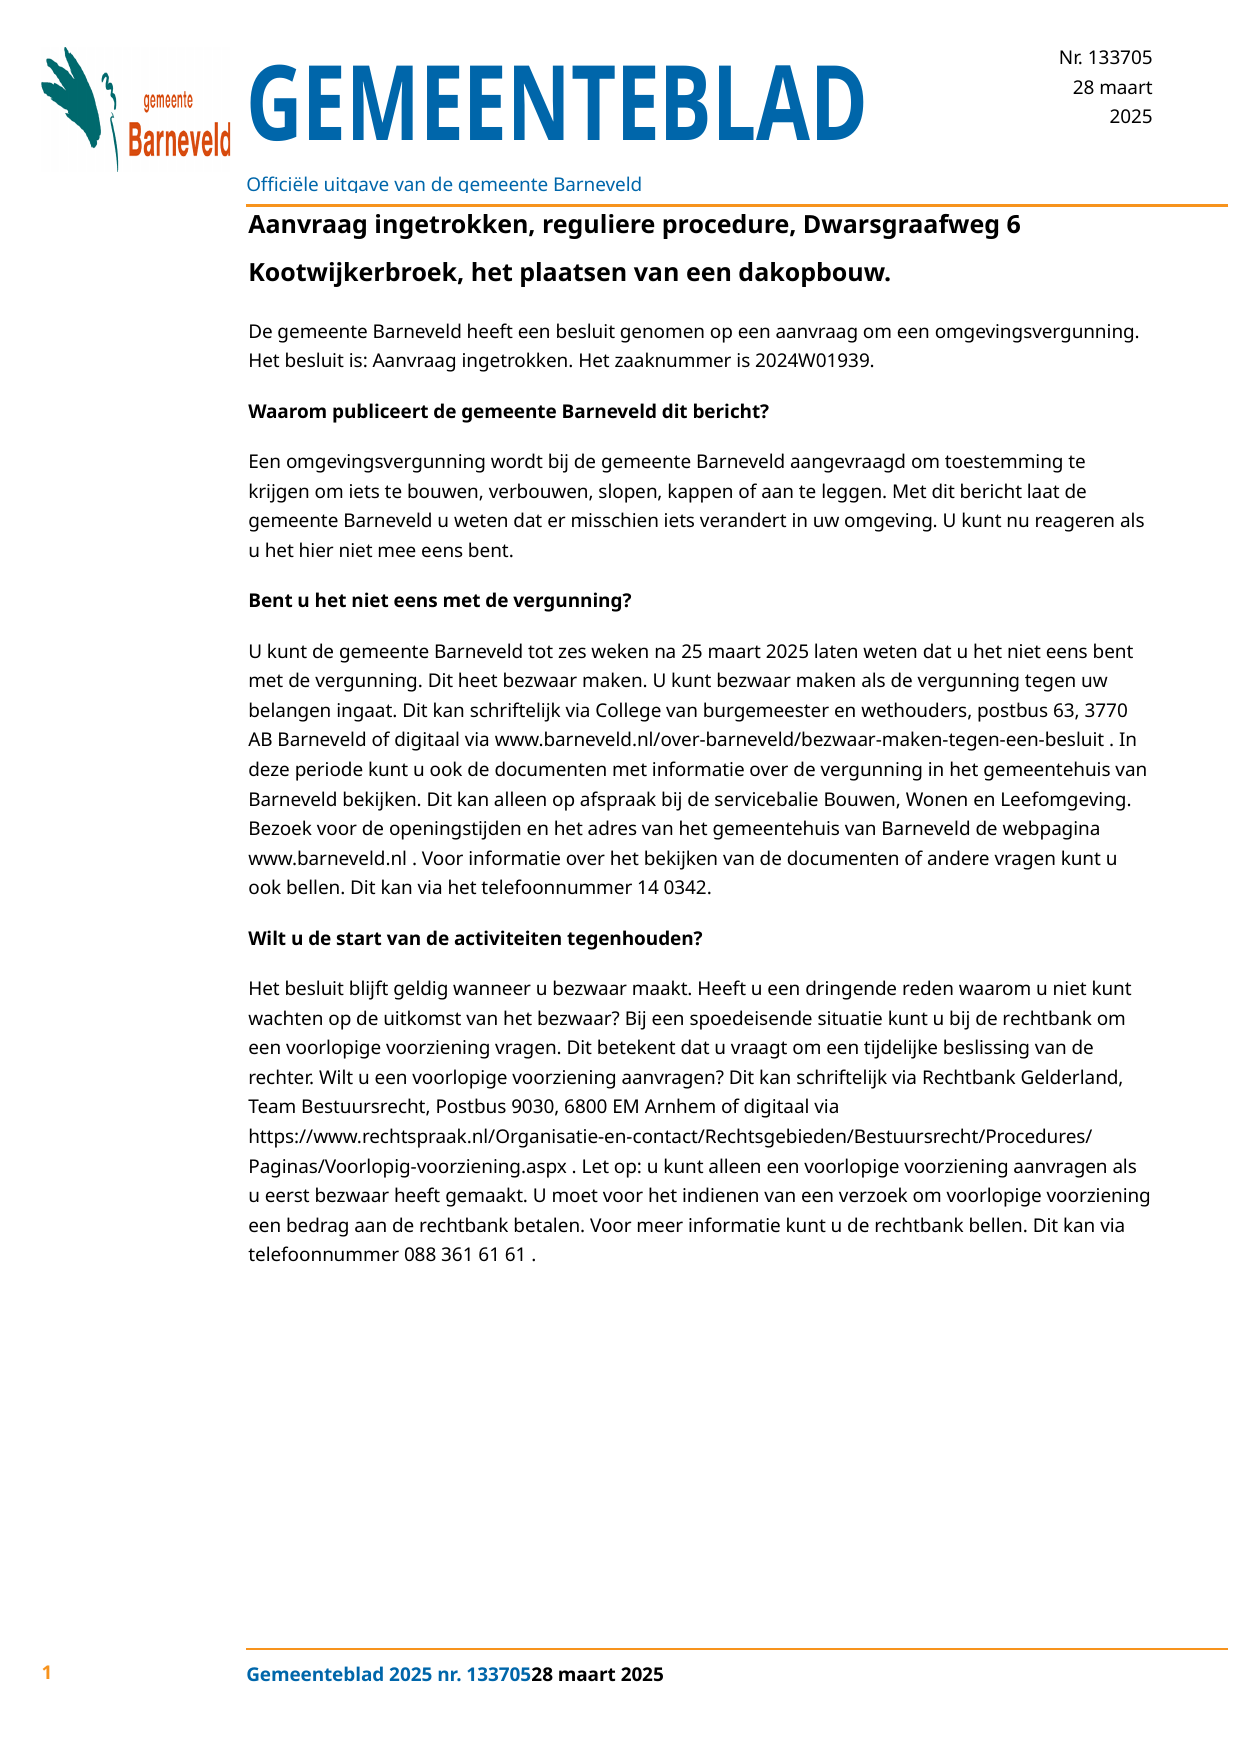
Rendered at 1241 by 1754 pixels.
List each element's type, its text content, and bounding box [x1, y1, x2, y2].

text Aanvraag ingetrokken, reguliere procedure, Dwarsgraafweg 6 Kootwijkerbroek, het plaatsen van een dakopbouw. [248, 207, 1152, 288]
text Waarom publiceert de gemeente Barneveld dit bericht? [248, 398, 1152, 424]
text Bent u het niet eens met de vergunning? [248, 587, 1152, 613]
text Het besluit blijft geldig wanneer u bezwaar maakt. Heeft u een dringende reden waarom u niet kunt wachten op de uitkomst van het bezwaar? Bij een spoedeisende situatie kunt u bij de rechtbank om een voorlopige voorziening vragen. Dit betekent dat u vraagt om een tijdelijke beslissing van de rechter. Wilt u een voorlopige voorziening aanvragen? Dit kan schriftelijk via Rechtbank Gelderland, Team Bestuursrecht, Postbus 9030, 6800 EM Arnhem of digitaal via https://www.rechtspraak.nl/Organisatie-en-contact/Rechtsgebieden/Bestuursrecht/Procedures/Paginas/Voorlopig-voorziening.aspx . Let op: u kunt alleen een voorlopige voorziening aanvragen als u eerst bezwaar heeft gemaakt. U moet voor het indienen van een verzoek om voorlopige voorziening een bedrag aan de rechtbank betalen. Voor meer informatie kunt u de rechtbank bellen. Dit kan via telefoonnummer 088 361 61 61 . [248, 975, 1152, 1267]
text Een omgevingsvergunning wordt bij de gemeente Barneveld aangevraagd om toestemming te krijgen om iets te bouwen, verbouwen, slopen, kappen of aan te leggen. Met dit bericht laat de gemeente Barneveld u weten dat er misschien iets verandert in uw omgeving. U kunt nu reageren als u het hier niet mee eens bent. [248, 448, 1152, 563]
text U kunt de gemeente Barneveld tot zes weken na 25 maart 2025 laten weten dat u het niet eens bent met de vergunning. Dit heet bezwaar maken. U kunt bezwaar maken als de vergunning tegen uw belangen ingaat. Dit kan schriftelijk via College van burgemeester en wethouders, postbus 63, 3770 AB Barneveld of digitaal via www.barneveld.nl/over-barneveld/bezwaar-maken-tegen-een-besluit . In deze periode kunt u ook de documenten met informatie over de vergunning in het gemeentehuis van Barneveld bekijken. Dit kan alleen op afspraak bij de servicebalie Bouwen, Wonen en Leefomgeving. Bezoek voor de openingstijden en het adres van het gemeentehuis van Barneveld de webpagina www.barneveld.nl . Voor informatie over het bekijken van de documenten of andere vragen kunt u ook bellen. Dit kan via het telefoonnummer 14 0342. [248, 638, 1152, 900]
picture [41, 47, 231, 172]
text Wilt u de start van de activiteiten tegenhouden? [248, 925, 1152, 951]
text De gemeente Barneveld heeft een besluit genomen op een aanvraag om een omgevingsvergunning. Het besluit is: Aanvraag ingetrokken. Het zaaknummer is 2024W01939. [248, 318, 1152, 373]
